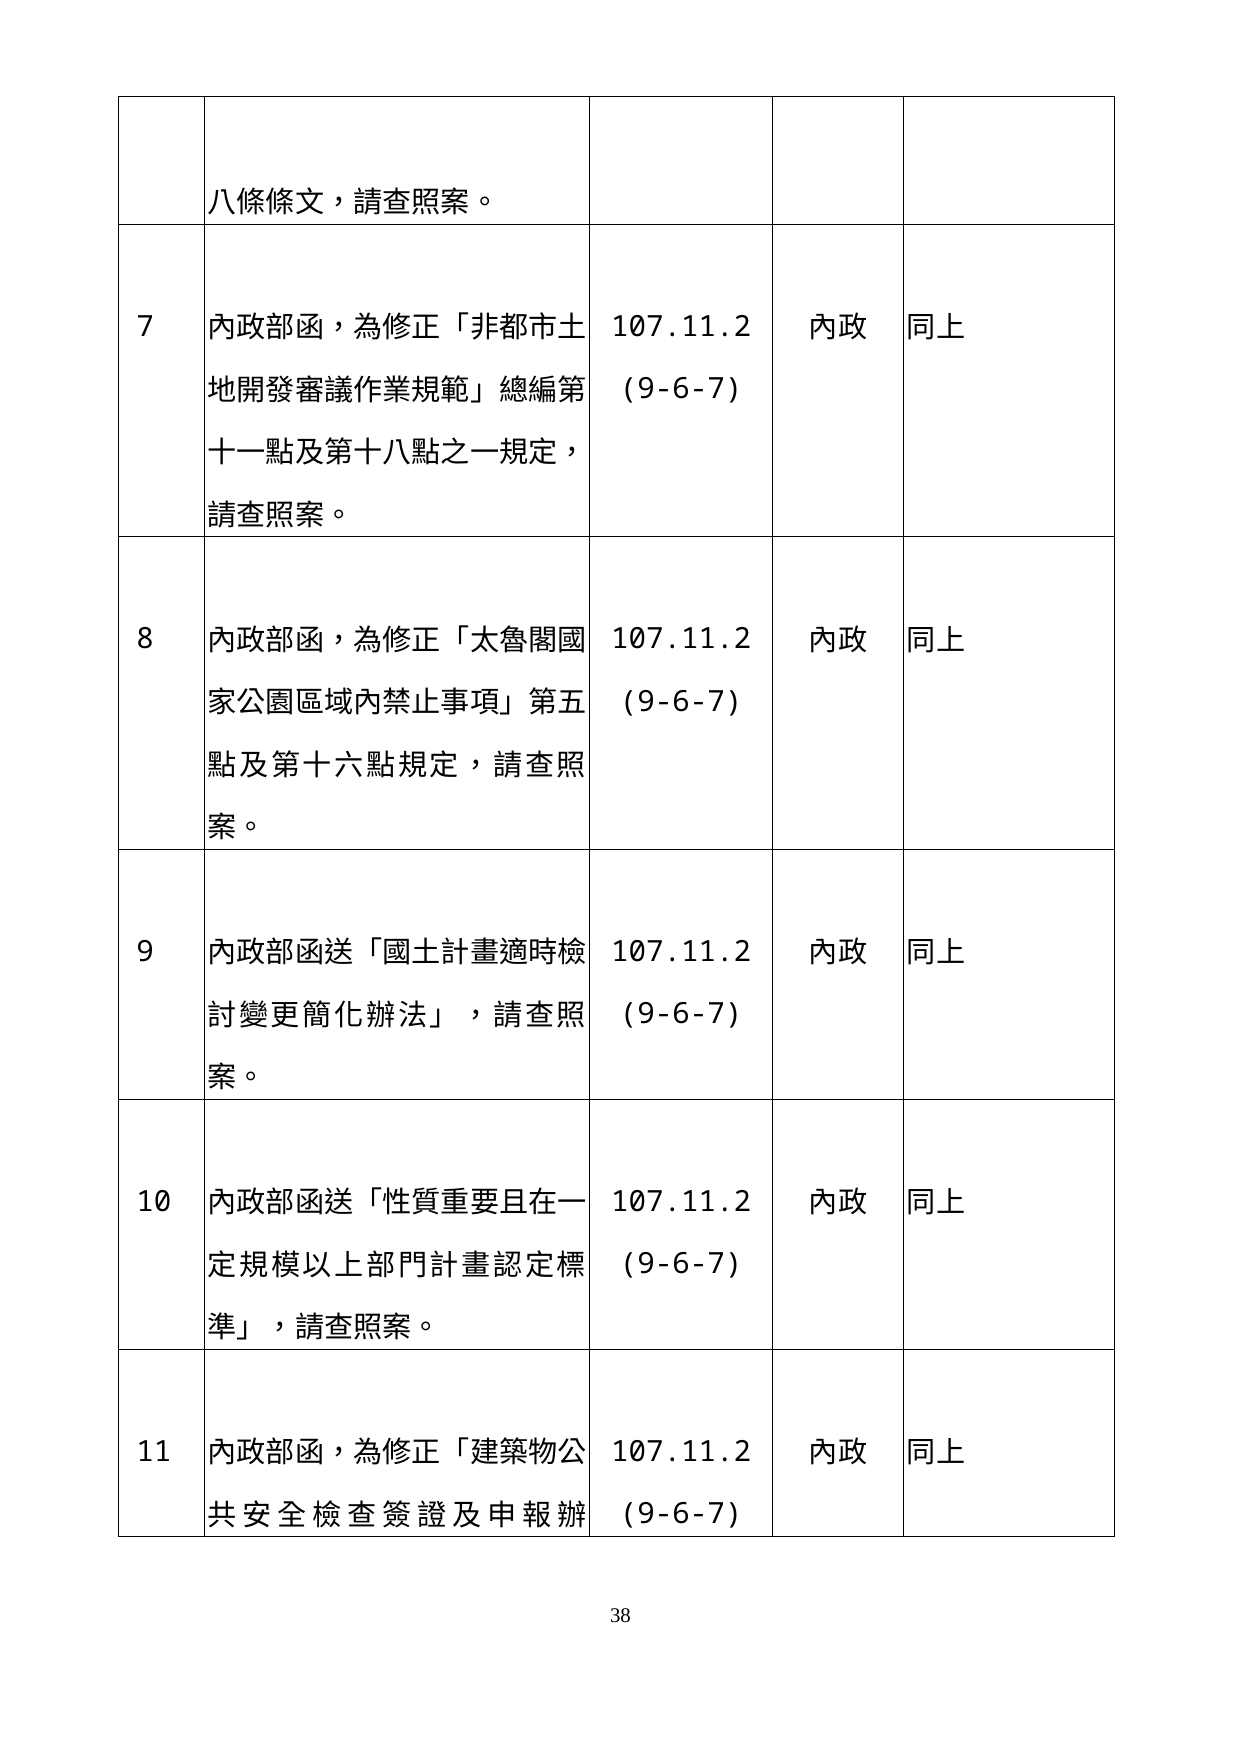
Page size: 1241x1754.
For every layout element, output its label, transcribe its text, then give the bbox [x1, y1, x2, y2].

table_cell 內政 [773, 850, 903, 1098]
table_cell [119, 97, 204, 223]
table_cell 內政部函，為修正「建築物公共安全檢查簽證及申報辦 [205, 1350, 589, 1536]
table_cell [119, 537, 204, 848]
table_cell 內政部函，為修正「非都市土地開發審議作業規範」總編第十一點及第十八點之一規定，請查照案。 [205, 225, 589, 536]
table_cell 同上 [904, 225, 1114, 536]
table_cell 內政部函送「國土計畫適時檢討變更簡化辦法」，請查照案。 [205, 850, 589, 1098]
table_cell [119, 1100, 204, 1348]
table_cell 107.11.2 (9-6-7) [590, 1100, 772, 1348]
table_cell 同上 [904, 1350, 1114, 1536]
table_cell 八條條文，請查照案。 [205, 97, 589, 223]
table_cell 內政 [773, 1350, 903, 1536]
table_cell 內政 [773, 537, 903, 848]
table_cell 107.11.2 (9-6-7) [590, 850, 772, 1098]
table_cell [119, 1350, 204, 1536]
table_cell 內政 [773, 225, 903, 536]
table_cell [119, 225, 204, 536]
table_cell 同上 [904, 1100, 1114, 1348]
table_cell 內政 [773, 1100, 903, 1348]
table_cell [773, 97, 903, 223]
table_cell 內政部函，為修正「太魯閣國家公園區域內禁止事項」第五點及第十六點規定，請查照案。 [205, 537, 589, 848]
table_cell 107.11.2 (9-6-7) [590, 1350, 772, 1536]
table_cell [590, 97, 772, 223]
table_cell [119, 850, 204, 1098]
table_cell 同上 [904, 850, 1114, 1098]
table_cell 同上 [904, 537, 1114, 848]
table_cell 107.11.2 (9-6-7) [590, 537, 772, 848]
table_cell 內政部函送「性質重要且在一定規模以上部門計畫認定標準」，請查照案。 [205, 1100, 589, 1348]
table_cell [904, 97, 1114, 223]
table_cell 107.11.2 (9-6-7) [590, 225, 772, 536]
